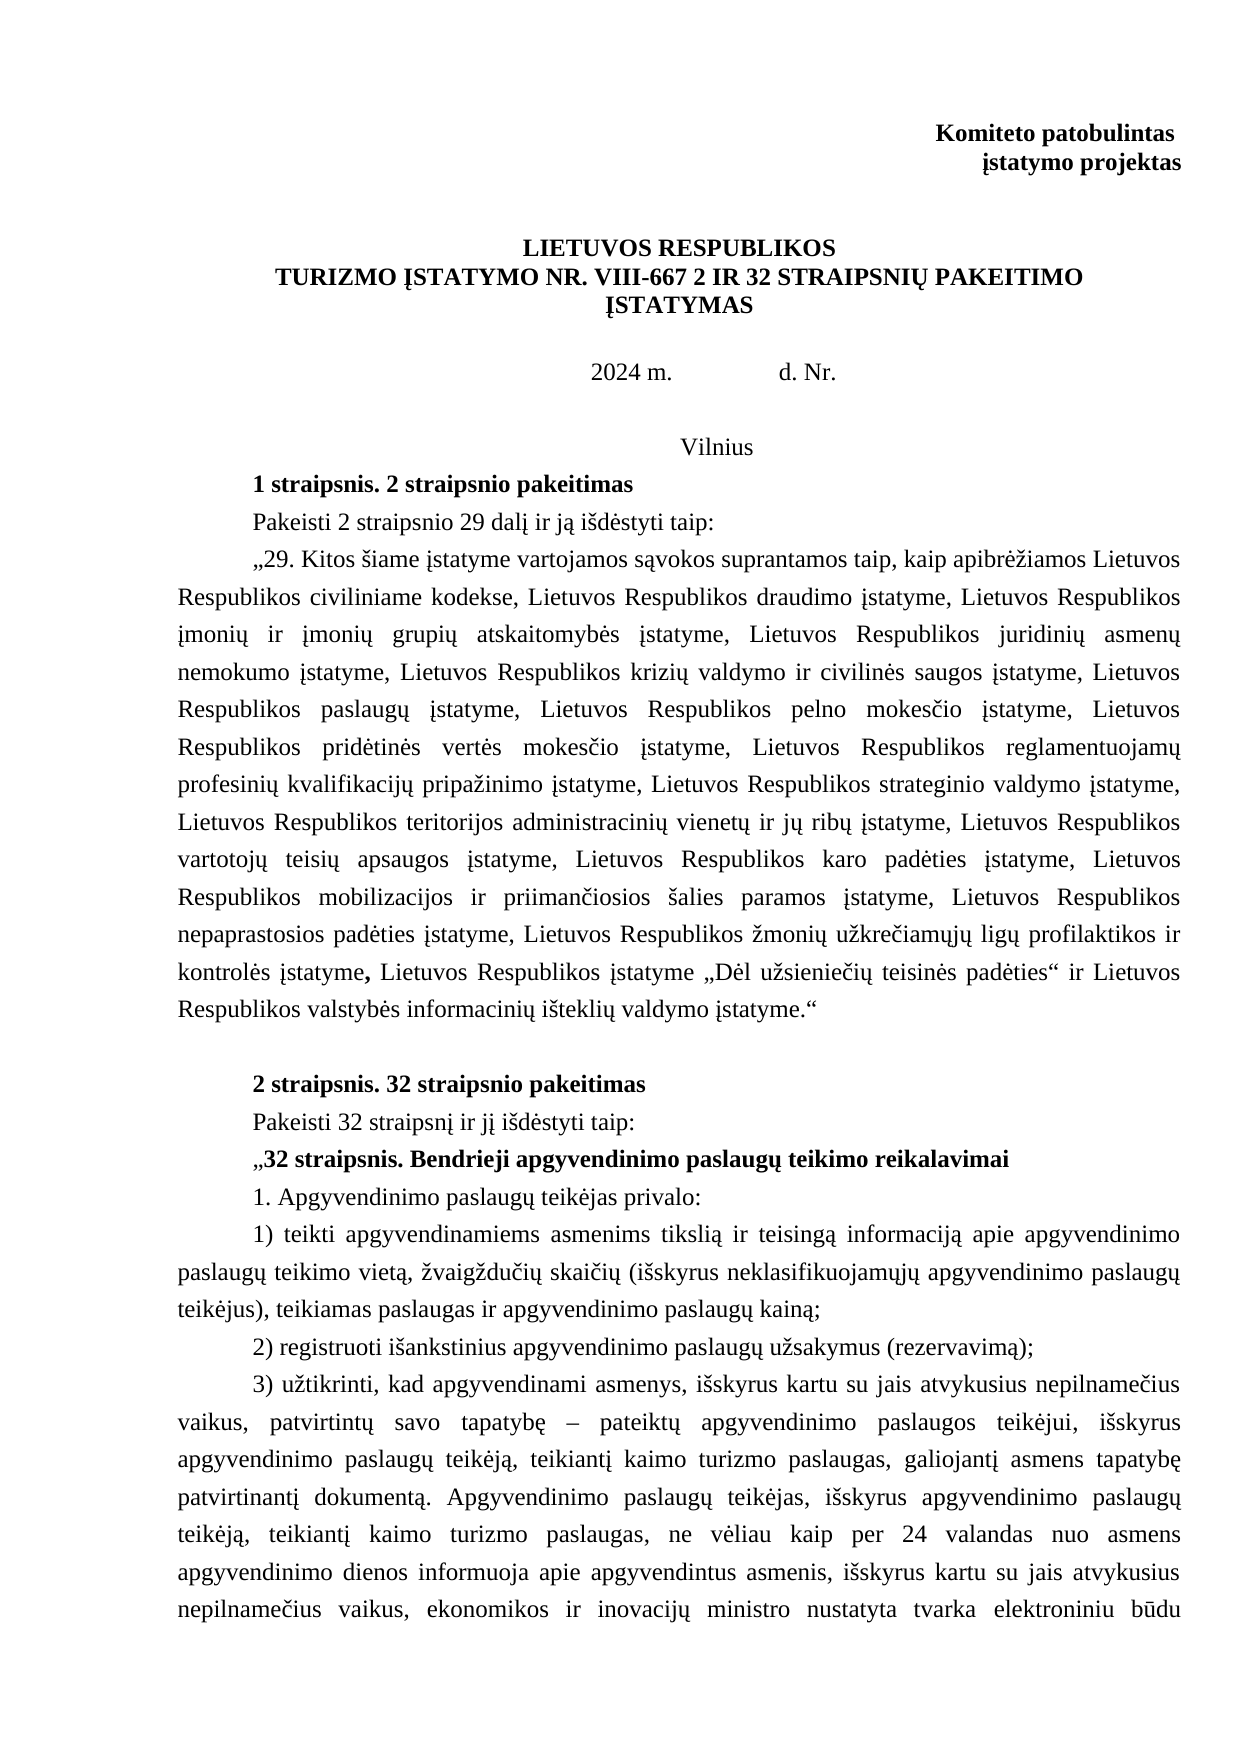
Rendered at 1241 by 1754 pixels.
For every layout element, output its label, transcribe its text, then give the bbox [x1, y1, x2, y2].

text 2) registruoti išankstinius apgyvendinimo paslaugų užsakymus (rezervavimą); [177, 1323, 1181, 1361]
text Pakeisti 32 straipsnį ir jį išdėstyti taip: [177, 1098, 1181, 1136]
text „29. Kitos šiame įstatyme vartojamos sąvokos suprantamos taip, kaip apibrėžiamos Lietuvos Respublikos civiliniame kodekse, Lietuvos Respublikos draudimo įstatyme, Lietuvos Respublikos įmonių ir įmonių grupių atskaitomybės įstatyme, Lietuvos Respublikos juridinių asmenų nemokumo įstatyme, Lietuvos Respublikos krizių valdymo ir civilinės saugos įstatyme, Lietuvos Respublikos paslaugų įstatyme, Lietuvos Respublikos pelno mokesčio įstatyme, Lietuvos Respublikos pridėtinės vertės mokesčio įstatyme, Lietuvos Respublikos reglamentuojamų profesinių kvalifikacijų pripažinimo įstatyme, Lietuvos Respublikos strateginio valdymo įstatyme, Lietuvos Respublikos teritorijos administracinių vienetų ir jų ribų įstatyme, Lietuvos Respublikos vartotojų teisių apsaugos įstatyme, Lietuvos Respublikos karo padėties įstatyme, Lietuvos Respublikos mobilizacijos ir priimančiosios šalies paramos įstatyme, Lietuvos Respublikos nepaprastosios padėties įstatyme, Lietuvos Respublikos žmonių užkrečiamųjų ligų profilaktikos ir kontrolės įstatyme, Lietuvos Respublikos įstatyme „Dėl užsieniečių teisinės padėties“ ir Lietuvos Respublikos valstybės informacinių išteklių valdymo įstatyme.“ [177, 536, 1181, 1023]
text TURIZMO ĮSTATYMO NR. VIII-667 2 ir 32 STRAIPSNIų PAKEITIMO [177, 262, 1181, 291]
text 2024 m. d. Nr. [177, 348, 1181, 386]
text 1 straipsnis. 2 straipsnio pakeitimas [177, 461, 1181, 498]
text 2 straipsnis. 32 straipsnio pakeitimas [177, 1061, 1181, 1098]
text ĮSTATYMAS [177, 291, 1181, 319]
text 1. Apgyvendinimo paslaugų teikėjas privalo: [177, 1173, 1181, 1211]
text 1) teikti apgyvendinamiems asmenims tikslią ir teisingą informaciją apie apgyvendinimo paslaugų teikimo vietą, žvaigždučių skaičių (išskyrus neklasifikuojamųjų apgyvendinimo paslaugų teikėjus), teikiamas paslaugas ir apgyvendinimo paslaugų kainą; [177, 1211, 1181, 1323]
text Pakeisti 2 straipsnio 29 dalį ir ją išdėstyti taip: [177, 498, 1181, 536]
text įstatymo projektas [177, 147, 1181, 176]
text Vilnius [177, 423, 1181, 461]
text LIETUVOS RESPUBLIKOS [177, 233, 1181, 262]
text Komiteto patobulintas [177, 118, 1181, 147]
text 3) užtikrinti, kad apgyvendinami asmenys, išskyrus kartu su jais atvykusius nepilnamečius vaikus, patvirtintų savo tapatybę – pateiktų apgyvendinimo paslaugos teikėjui, išskyrus apgyvendinimo paslaugų teikėją, teikiantį kaimo turizmo paslaugas, galiojantį asmens tapatybę patvirtinantį dokumentą. Apgyvendinimo paslaugų teikėjas, išskyrus apgyvendinimo paslaugų teikėją, teikiantį kaimo turizmo paslaugas, ne vėliau kaip per 24 valandas nuo asmens apgyvendinimo dienos informuoja apie apgyvendintus asmenis, išskyrus kartu su jais atvykusius nepilnamečius vaikus, ekonomikos ir inovacijų ministro nustatyta tvarka elektroniniu būdu [177, 1361, 1181, 1623]
text „32 straipsnis. Bendrieji apgyvendinimo paslaugų teikimo reikalavimai [177, 1136, 1181, 1173]
